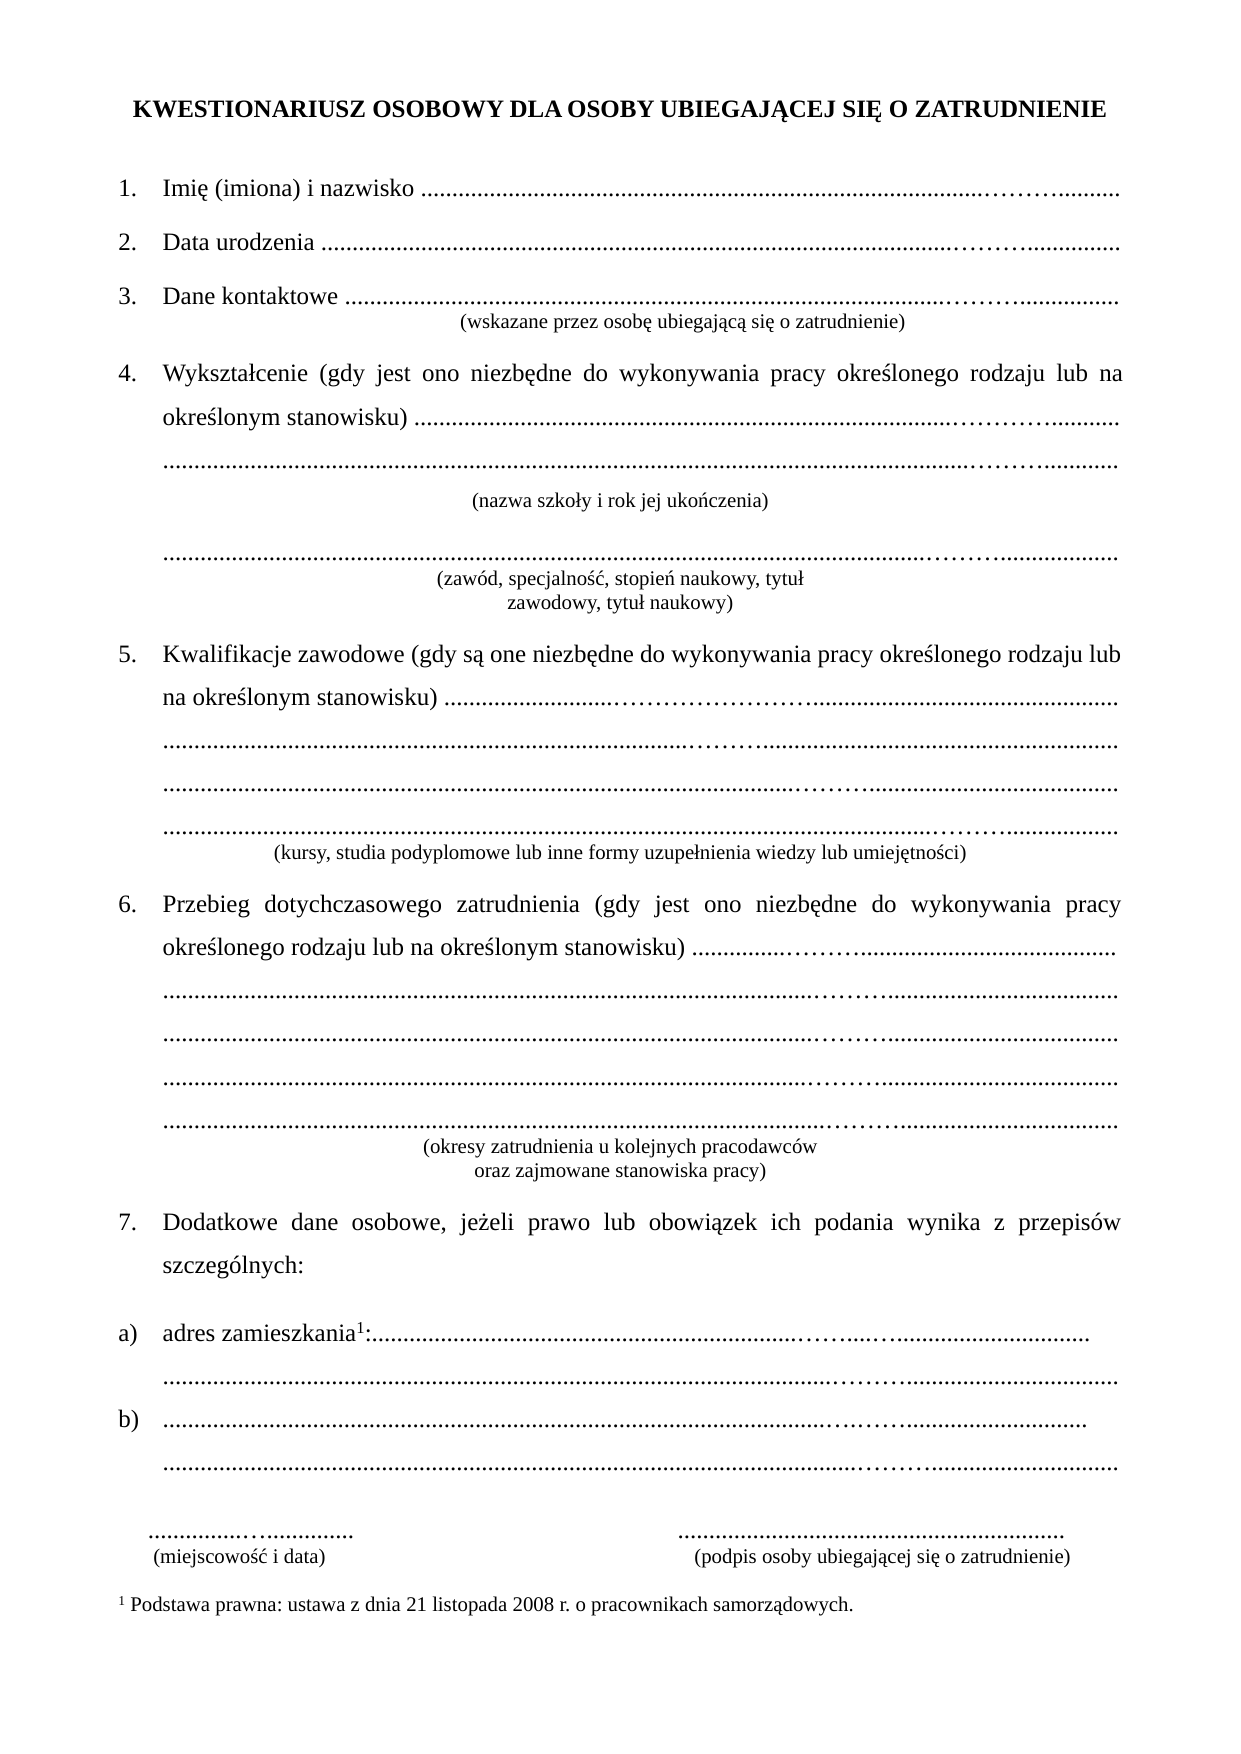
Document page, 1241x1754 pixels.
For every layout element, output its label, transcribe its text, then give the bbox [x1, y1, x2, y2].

text ...............................................................................................................……….............................. [162, 1447, 1124, 1476]
text 4. Wykształcenie (gdy jest ono niezbędne do wykonywania pracy określonego rodzaju lub na określonym stanowisku) ......................................................................................…………........... [118, 358, 1124, 430]
text 1 Podstawa prawna: ustawa z dnia 21 listopada 2008 r. o pracownikach samorządowych. [118, 1592, 1122, 1616]
text 5. Kwalifikacje zawodowe (gdy są one niezbędne do wykonywania pracy określonego rodzaju lub na określonym stanowisku) ...........................……………………................................................. [118, 639, 1122, 711]
text zawodowy, tytuł naukowy) [118, 590, 1122, 614]
text .....................................................................................................………........................................ [162, 768, 1124, 797]
text (nazwa szkoły i rok jej ukończenia) [118, 488, 1122, 512]
text ...............….............. .............................................................. [148, 1515, 1122, 1544]
text 7. Dodatkowe dane osobowe, jeżeli prawo lub obowiązek ich podania wynika z przepisów szczególnych: [118, 1207, 1122, 1278]
text ..........................................................................................................................………................... [162, 537, 1124, 566]
text (miejscowość i data) (podpis osoby ubiegającej się o zatrudnienie) [153, 1544, 1122, 1568]
text ........................................................................................................………..................................... [162, 1018, 1124, 1047]
text 6. Przebieg dotychczasowego zatrudnienia (gdy jest ono niezbędne do wykonywania pracy określonego rodzaju lub na określonym stanowisku) ...............………......................................... [118, 889, 1122, 961]
text oraz zajmowane stanowiska pracy) [118, 1158, 1122, 1182]
text .......................................................................................................………...................................... [162, 1062, 1124, 1090]
subtitle KWESTIONARIUSZ OSOBOWY DLA OSOBY UBIEGAJĄCEJ SIĘ O ZATRUDNIENIE [118, 94, 1122, 123]
text ..........................................................................................................………................................... [162, 1105, 1124, 1133]
list adres zamieszkania1:....................................................................……....…............................... [118, 1318, 1122, 1347]
text ...........................................................................................................……….................................. [162, 1361, 1124, 1390]
text (kursy, studia podyplomowe lub inne formy uzupełnienia wiedzy lub umiejętności) [118, 840, 1122, 864]
text .................................................................................................................................………............ [162, 445, 1124, 473]
text (zawód, specjalność, stopień naukowy, tytuł [118, 566, 1122, 590]
text ........................................................................................................………..................................... [162, 975, 1124, 1004]
text (wskazane przez osobę ubiegającą się o zatrudnienie) [118, 309, 1122, 333]
text 3. Dane kontaktowe ................................................................................................………................ [118, 281, 1122, 309]
list ..........................................................................................................….……............................. [118, 1404, 1122, 1433]
text ...........................................................................................................................……….................. [162, 811, 1124, 840]
text 2. Data urodzenia .....................................................................................................………............... [118, 227, 1122, 256]
text (okresy zatrudnienia u kolejnych pracodawców [118, 1133, 1122, 1158]
text 1. Imię (imiona) i nazwisko ..........................................................................................……….......... [118, 173, 1122, 202]
text ....................................................................................………......................................................... [162, 725, 1124, 754]
